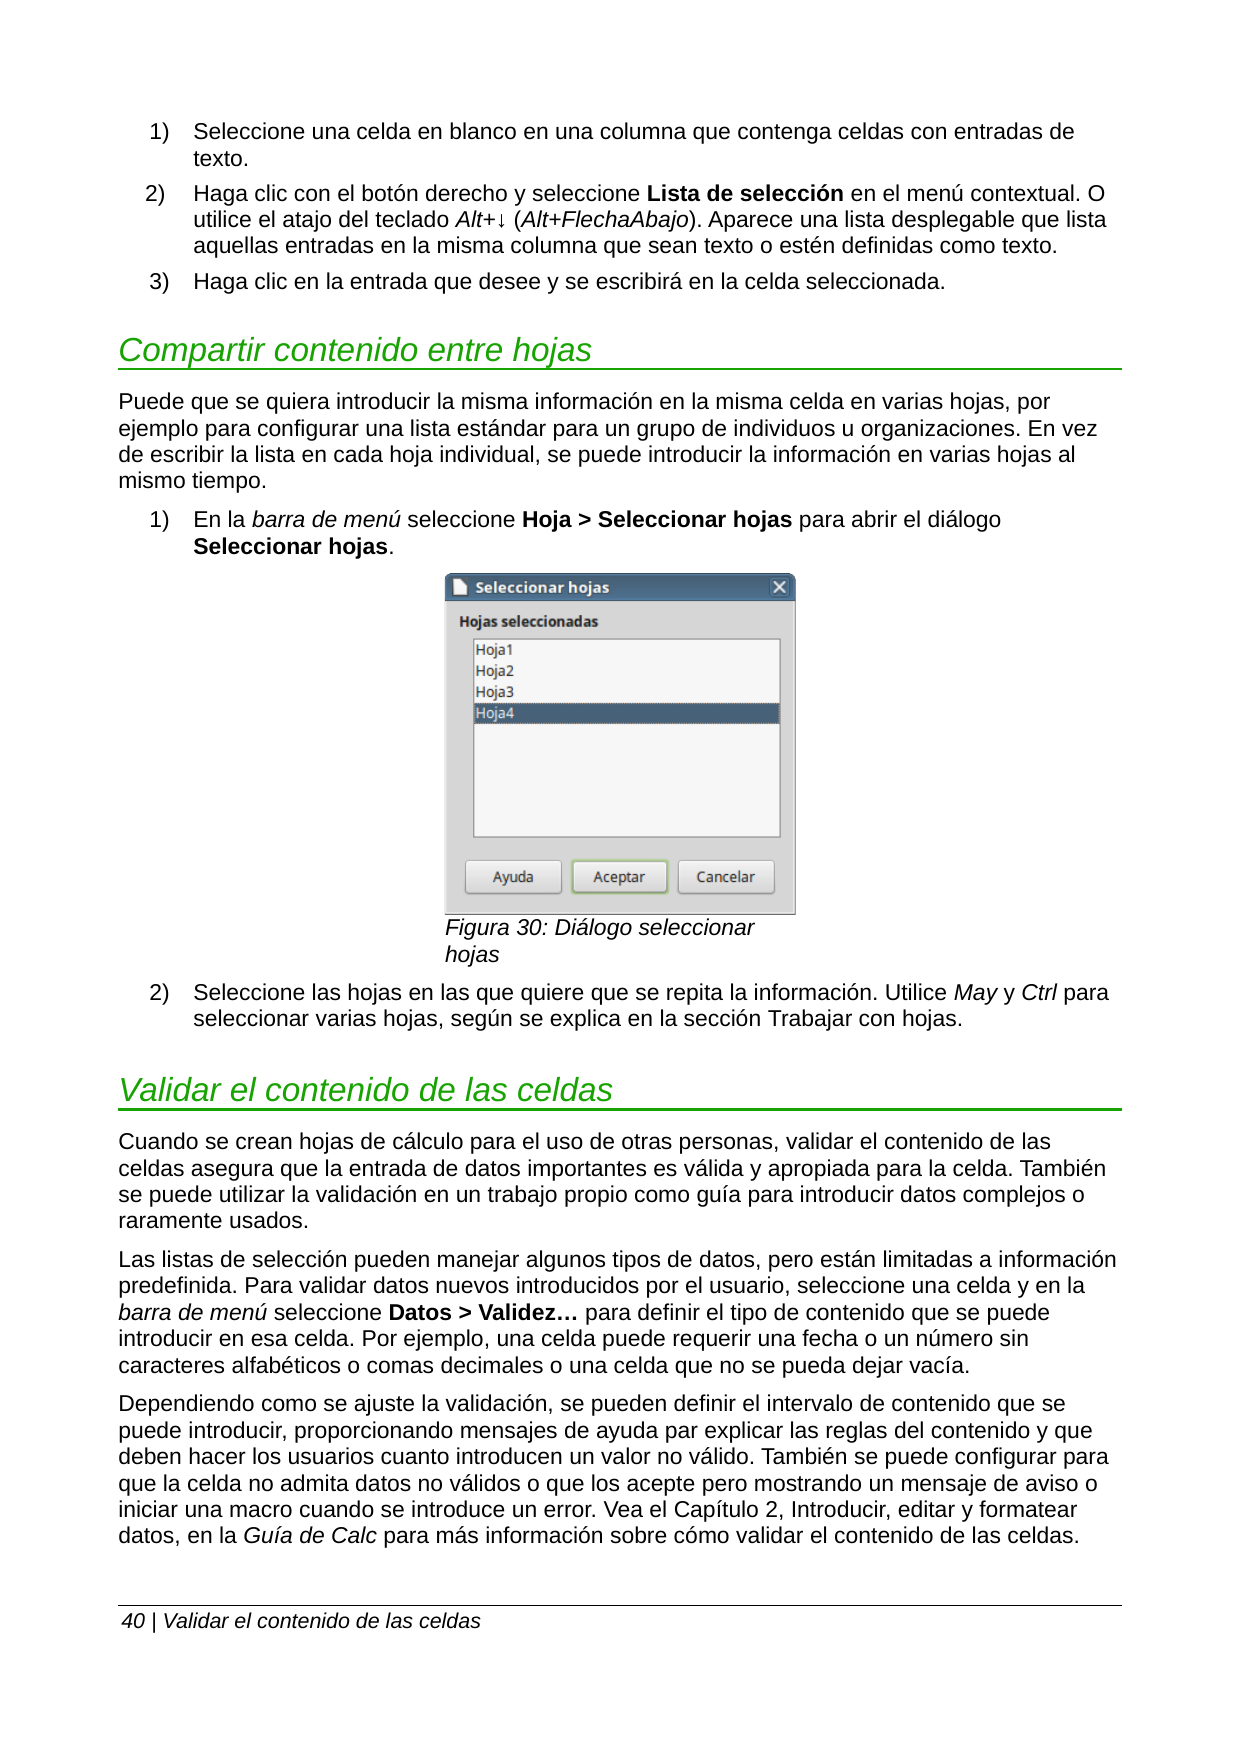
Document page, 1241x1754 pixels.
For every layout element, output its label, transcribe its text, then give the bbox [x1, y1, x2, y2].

text Figura 30: Diálogo seleccionar hojas [445, 915, 796, 967]
subtitle Validar el contenido de las celdas [118, 1070, 1122, 1108]
list Seleccione una celda en blanco en una columna que contenga celdas con entradas de texto. [169, 118, 1122, 171]
picture [444, 573, 796, 915]
text Las listas de selección pueden manejar algunos tipos de datos, pero están limitadas a información predefinida. Para validar datos nuevos introducidos por el usuario, seleccione una celda y en la barra de menú seleccione Datos > Validez… para definir el tipo de contenido que se puede introducir en esa celda. Por ejemplo, una celda puede requerir una fecha o un número sin caracteres alfabéticos o comas decimales o una celda que no se pueda dejar vacía. [118, 1246, 1122, 1378]
list En la barra de menú seleccione Hoja > Seleccionar hojas para abrir el diálogo Seleccionar hojas. [169, 506, 1122, 559]
subtitle Compartir contenido entre hojas [118, 330, 1122, 368]
text Cuando se crean hojas de cálculo para el uso de otras personas, validar el contenido de las celdas asegura que la entrada de datos importantes es válida y apropiada para la celda. También se puede utilizar la validación en un trabajo propio como guía para introducir datos complejos o raramente usados. [118, 1128, 1122, 1234]
list Seleccione las hojas en las que quiere que se repita la información. Utilice May y Ctrl para seleccionar varias hojas, según se explica en la sección Trabajar con hojas. [169, 979, 1122, 1032]
text Puede que se quiera introducir la misma información en la misma celda en varias hojas, por ejemplo para configurar una lista estándar para un grupo de individuos u organizaciones. En vez de escribir la lista en cada hoja individual, se puede introducir la información en varias hojas al mismo tiempo. [118, 388, 1122, 494]
text Dependiendo como se ajuste la validación, se pueden definir el intervalo de contenido que se puede introducir, proporcionando mensajes de ayuda par explicar las reglas del contenido y que deben hacer los usuarios cuanto introducen un valor no válido. También se puede configurar para que la celda no admita datos no válidos o que los acepte pero mostrando un mensaje de aviso o iniciar una macro cuando se introduce un error. Vea el Capítulo 2, Introducir, editar y formatear datos, en la Guía de Calc para más información sobre cómo validar el contenido de las celdas. [118, 1390, 1122, 1548]
list Haga clic en la entrada que desee y se escribirá en la celda seleccionada. [169, 268, 1122, 294]
list Haga clic con el botón derecho y seleccione Lista de selección en el menú contextual. O utilice el atajo del teclado Alt+↓ (Alt+FlechaAbajo). Aparece una lista desplegable que lista aquellas entradas en la misma columna que sean texto o estén definidas como texto. [165, 180, 1122, 259]
